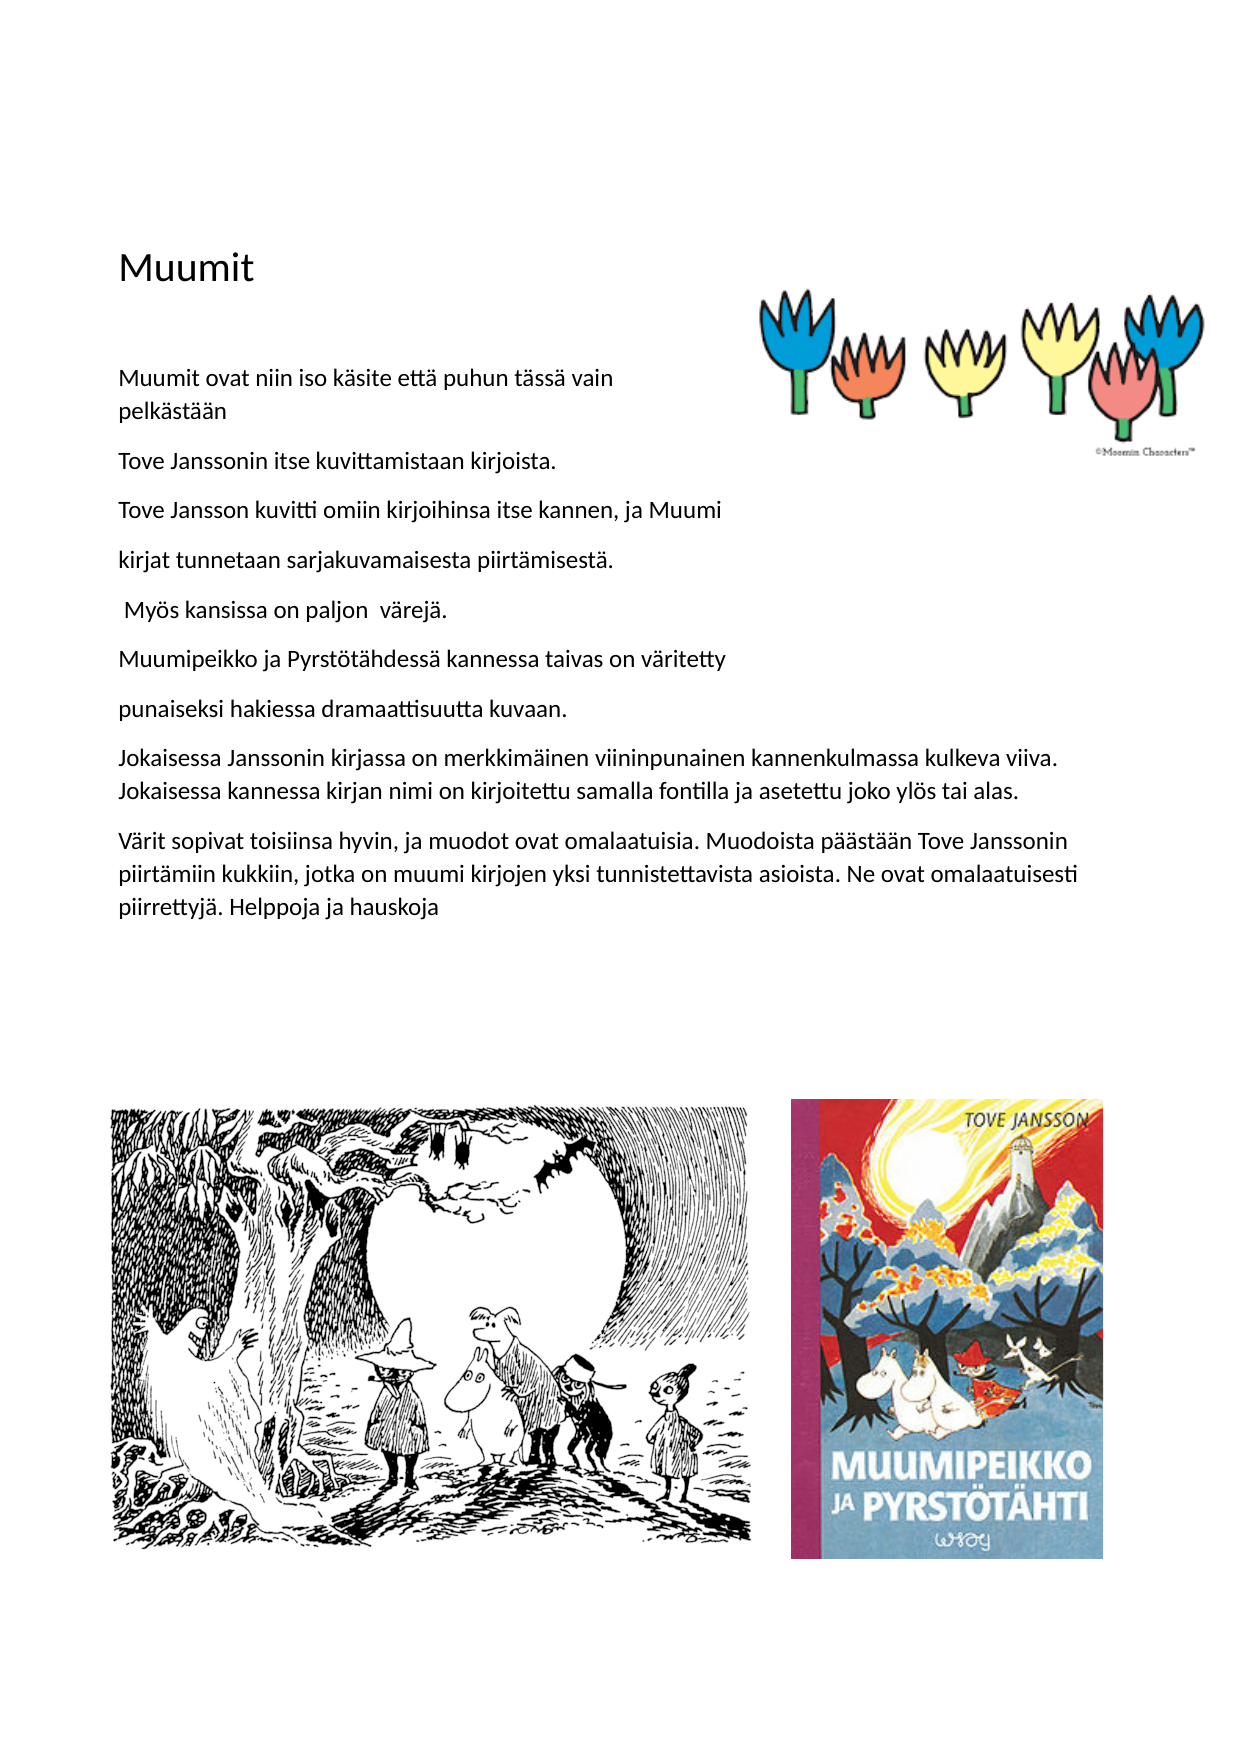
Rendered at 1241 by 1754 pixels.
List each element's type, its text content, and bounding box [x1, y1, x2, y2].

text kirjat tunnetaan sarjakuvamaisesta piirtämisestä. [118, 544, 1122, 575]
text Tove Jansson kuvitti omiin kirjoihinsa itse kannen, ja Muumi [118, 494, 1122, 525]
picture [94, 1085, 773, 1579]
picture [791, 1099, 1104, 1559]
text Värit sopivat toisiinsa hyvin, ja muodot ovat omalaatuisia. Muodoista päästään Tove Janssonin piirtämiin kukkiin, jotka on muumi kirjojen yksi tunnistettavista asioista. Ne ovat omalaatuisesti piirrettyjä. Helppoja ja hauskoja [118, 825, 1122, 921]
text Myös kansissa on paljon värejä. [118, 594, 1122, 624]
text Muumipeikko ja Pyrstötähdessä kannessa taivas on väritetty [118, 643, 1122, 674]
text Muumit [118, 241, 741, 292]
text Jokaisessa Janssonin kirjassa on merkkimäinen viininpunainen kannenkulmassa kulkeva viiva. Jokaisessa kannessa kirjan nimi on kirjoitettu samalla fontilla ja asetettu joko ylös tai alas. [118, 742, 1122, 806]
text Tove Janssonin itse kuvittamistaan kirjoista. [118, 445, 741, 476]
text Muumit ovat niin iso käsite että puhun tässä vain pelkästään [118, 362, 741, 426]
text punaiseksi hakiessa dramaattisuutta kuvaan. [118, 693, 1122, 723]
picture [741, 224, 1228, 478]
